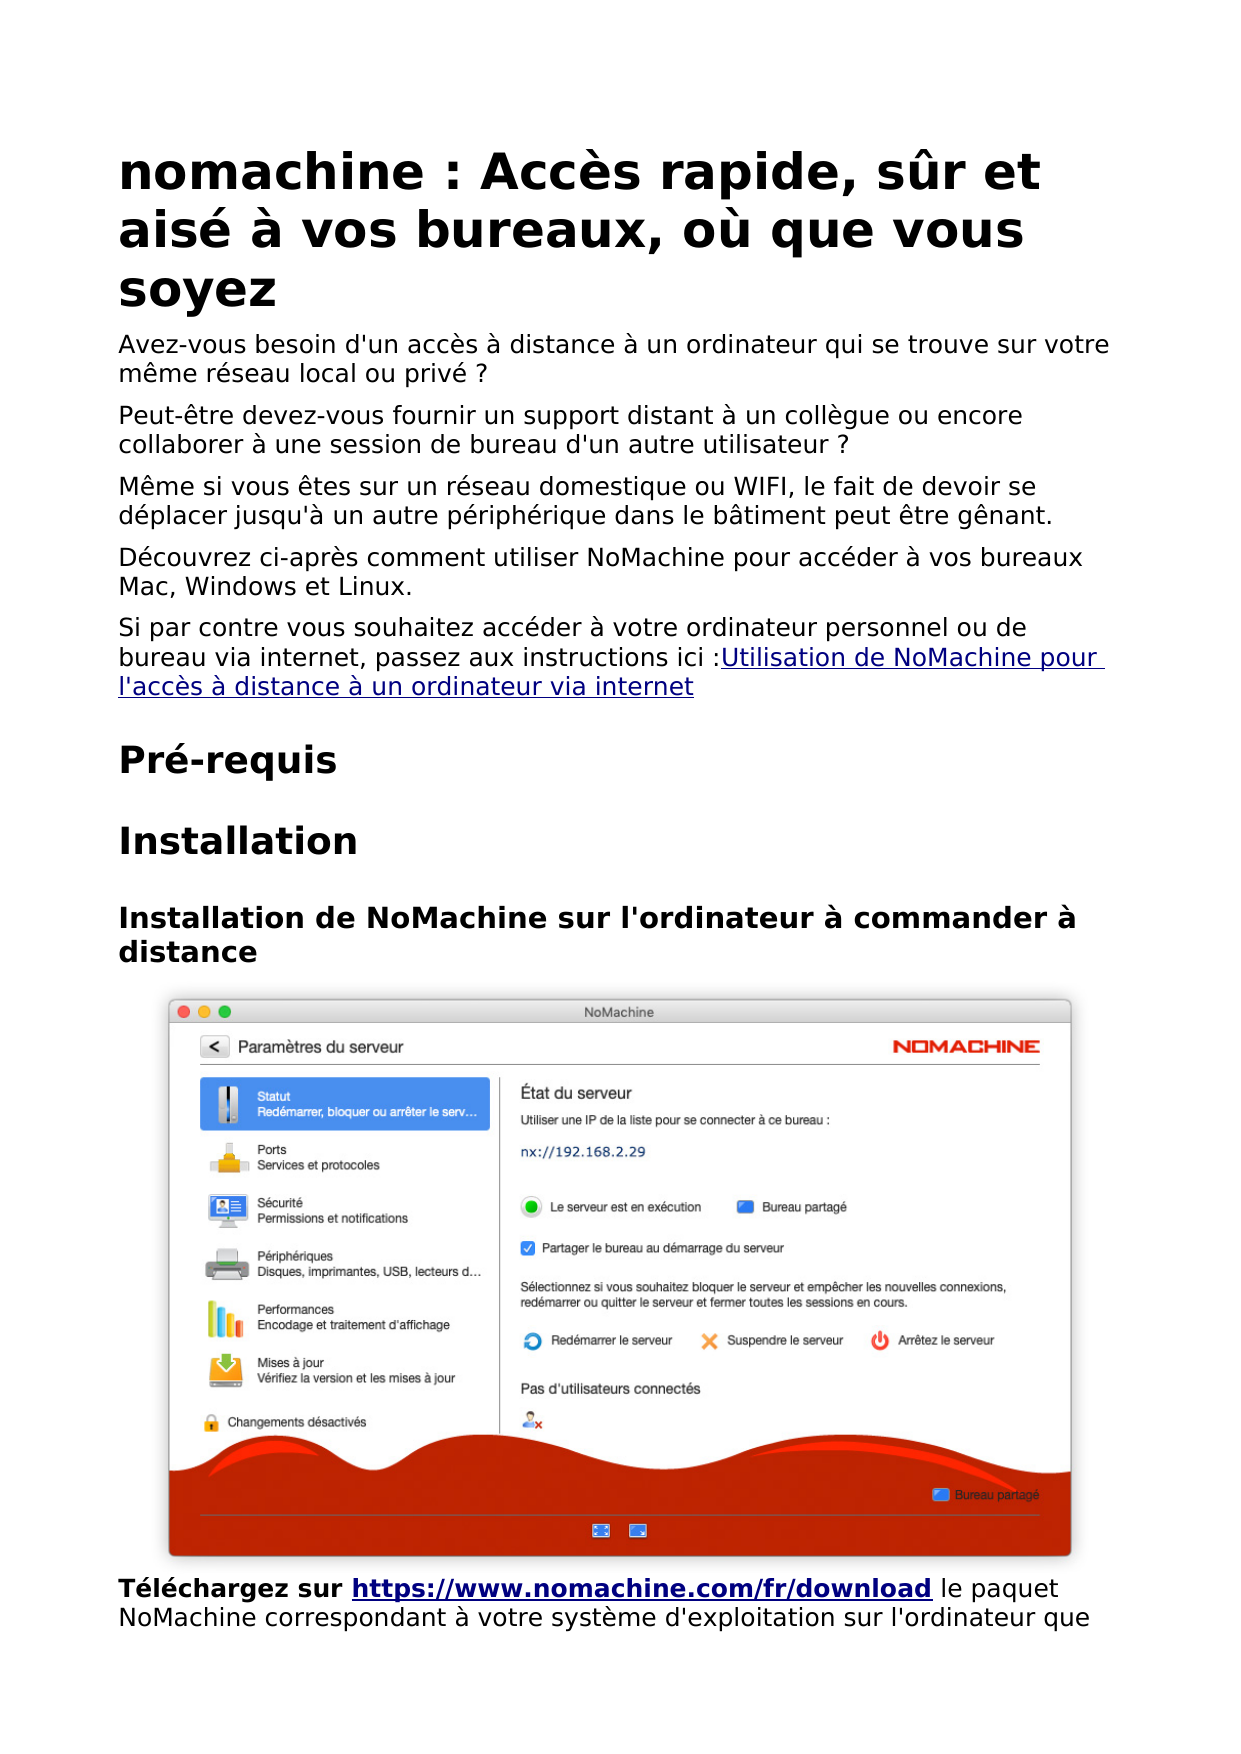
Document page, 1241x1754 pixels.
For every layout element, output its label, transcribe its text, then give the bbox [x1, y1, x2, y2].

text Avez-vous besoin d'un accès à distance à un ordinateur qui se trouve sur votre même réseau local ou privé ? [118, 330, 1122, 389]
text Si par contre vous souhaitez accéder à votre ordinateur personnel ou de bureau via internet, passez aux instructions ici :Utilisation de NoMachine pour l'accès à distance à un ordinateur via internet [118, 614, 1122, 701]
picture [151, 981, 1089, 1574]
text Découvrez ci-après comment utiliser NoMachine pour accéder à vos bureaux Mac, Windows et Linux. [118, 543, 1122, 601]
subtitle nomachine : Accès rapide, sûr et aisé à vos bureaux, où que vous soyez [118, 143, 1122, 318]
text Téléchargez sur https://www.nomachine.com/fr/download le paquet NoMachine correspondant à votre système d'exploitation sur l'ordinateur que [118, 981, 1122, 1632]
subtitle Installation [118, 820, 1122, 863]
text Même si vous êtes sur un réseau domestique ou WIFI, le fait de devoir se déplacer jusqu'à un autre périphérique dans le bâtiment peut être gênant. [118, 472, 1122, 530]
subtitle Pré-requis [118, 739, 1122, 782]
subtitle Installation de NoMachine sur l'ordinateur à commander à distance [118, 901, 1122, 969]
text Peut-être devez-vous fournir un support distant à un collègue ou encore collaborer à une session de bureau d'un autre utilisateur ? [118, 401, 1122, 459]
